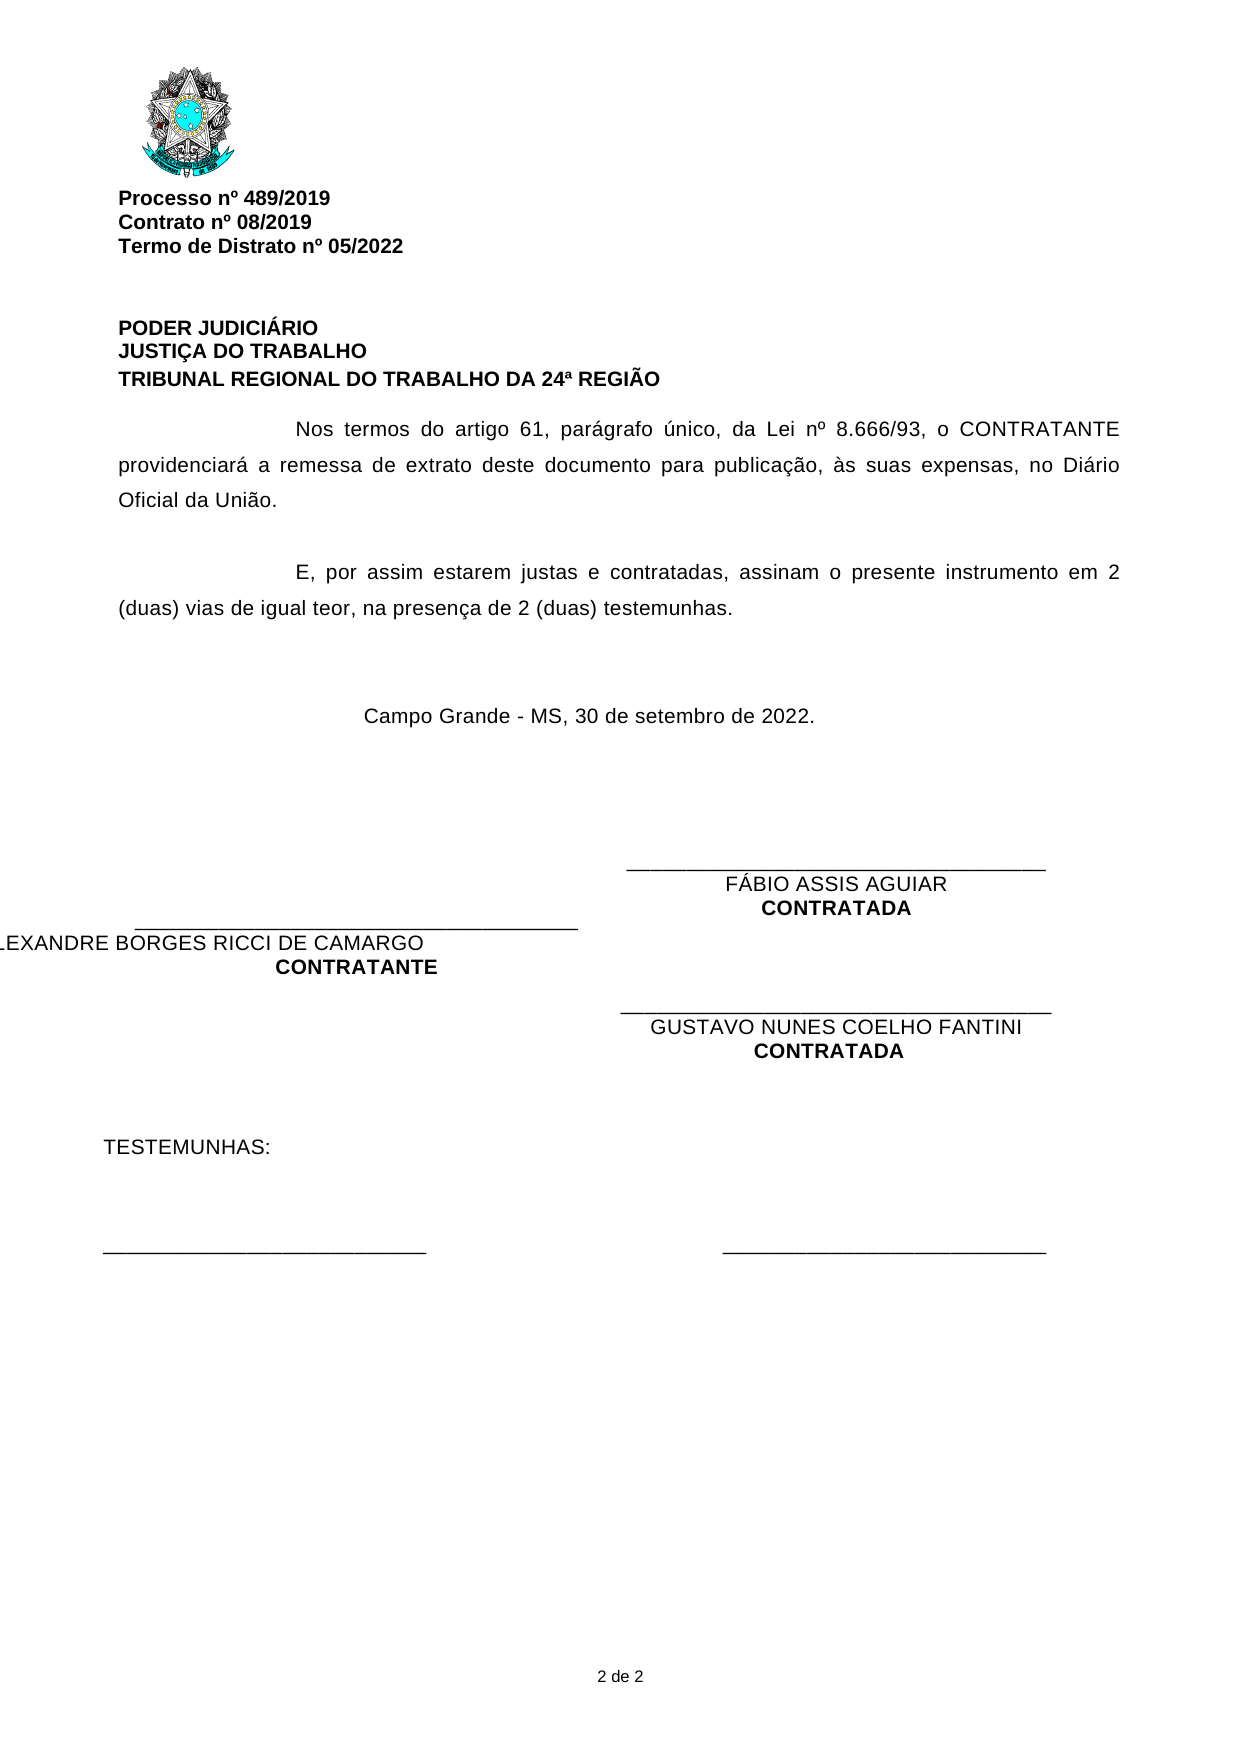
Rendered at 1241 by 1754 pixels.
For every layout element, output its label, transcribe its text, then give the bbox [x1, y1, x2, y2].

text Campo Grande - MS, 30 de setembro de 2022. [118, 704, 1122, 728]
table_header ___________________________________ FÁBIO ASSIS AGUIAR CONTRATADA [598, 800, 1078, 919]
text E, por assim estarem justas e contratadas, assinam o presente instrumento em 2 (duas) vias de igual teor, na presença de 2 (duas) testemunhas. [118, 560, 1122, 620]
table_cell ____________________________________ GUSTAVO NUNES COELHO FANTINI CONTRATADA [598, 919, 1078, 1063]
table_header _____________________________________ ALEXANDRE BORGES RICCI DE CAMARGO CONTRATANTE [118, 800, 598, 1063]
picture [141, 66, 236, 178]
text Nos termos do artigo 61, parágrafo único, da Lei nº 8.666/93, o CONTRATANTE providenciará a remessa de extrato deste documento para publicação, às suas expensas, no Diário Oficial da União. [118, 416, 1122, 512]
text TESTEMUNHAS: [103, 1135, 1119, 1159]
text ___________________________ ___________________________ [103, 1231, 1119, 1255]
